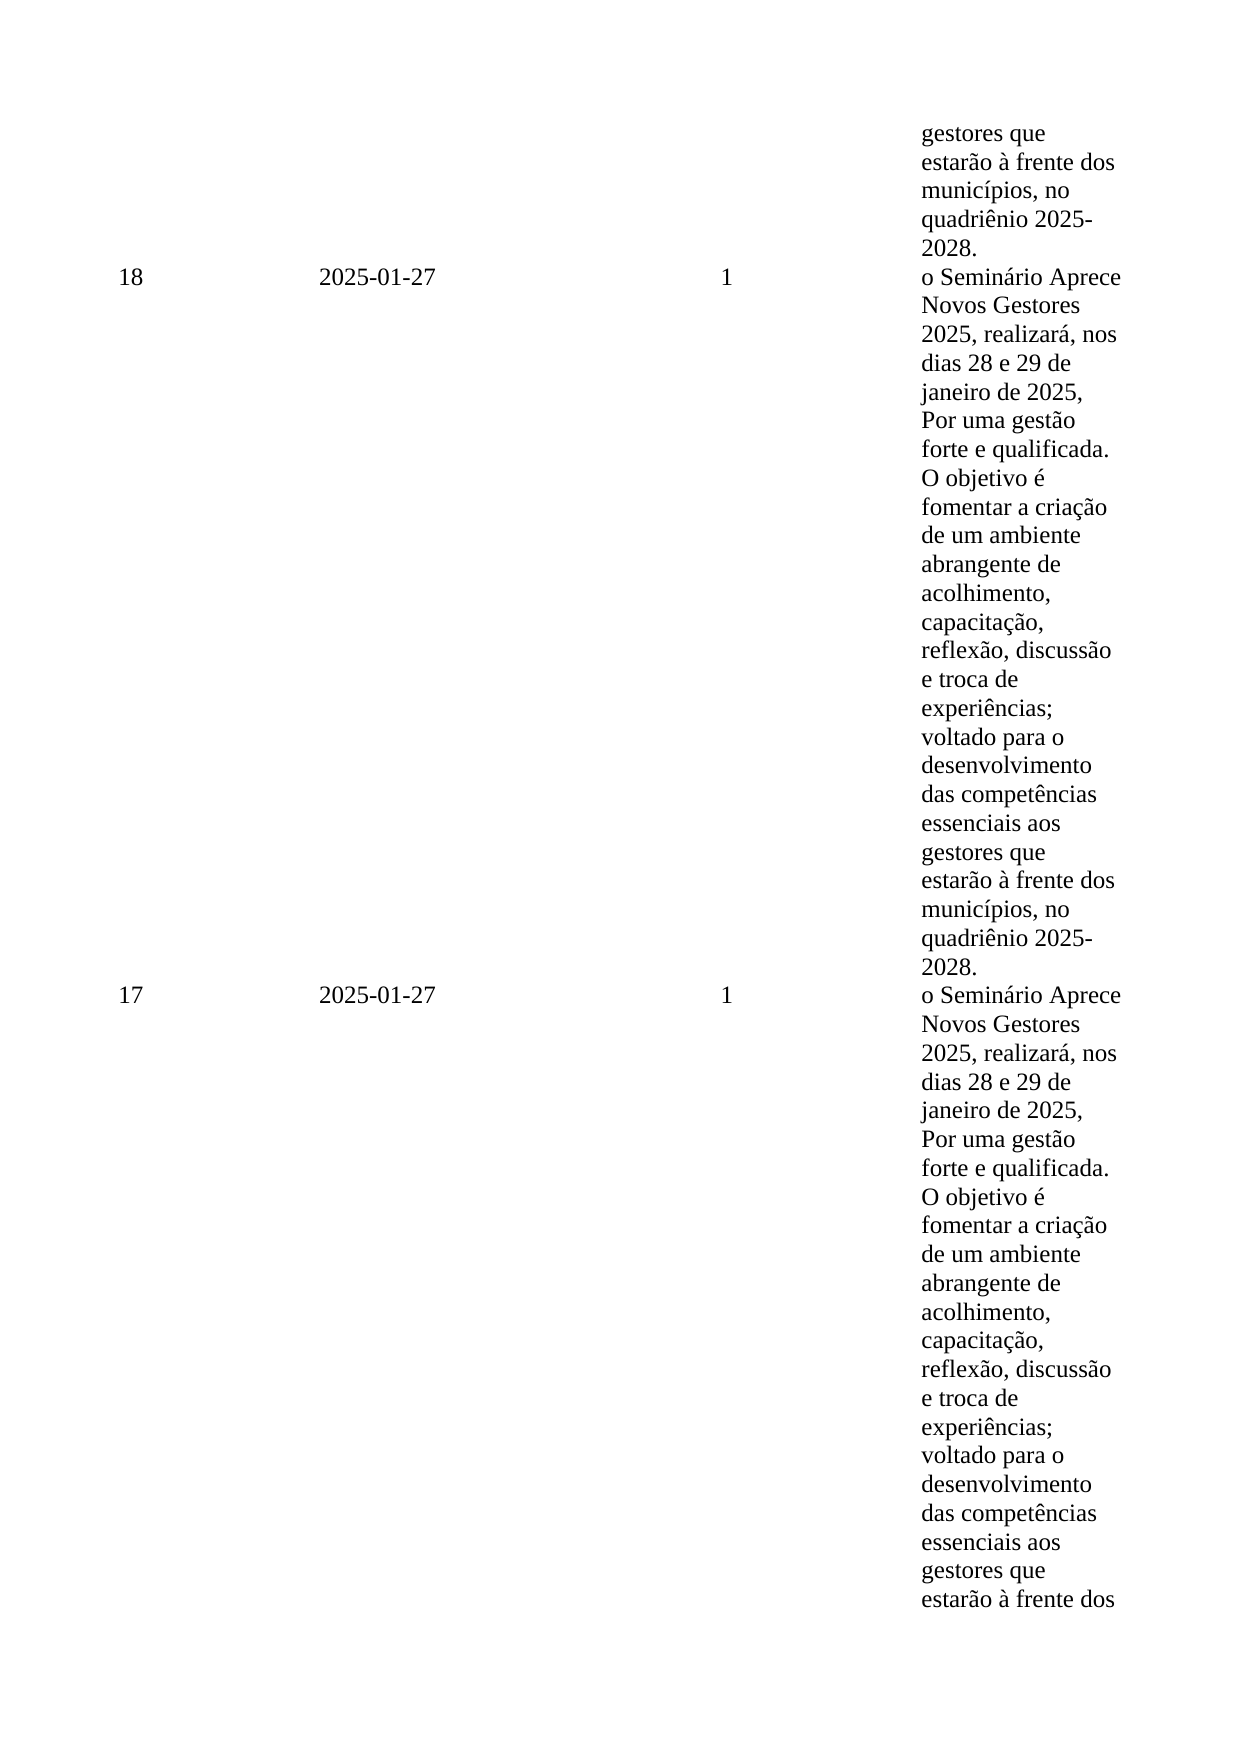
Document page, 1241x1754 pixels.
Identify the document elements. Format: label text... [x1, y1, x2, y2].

table_cell 2025-01-27 [319, 981, 519, 1613]
table_cell 2025-01-27 [319, 262, 519, 981]
table_cell [520, 262, 720, 981]
table_cell [520, 981, 720, 1613]
table_cell [319, 118, 519, 262]
table_cell [118, 118, 319, 262]
table_cell 1 [720, 981, 921, 1613]
table_cell [520, 118, 720, 262]
table_cell o Seminário Aprece Novos Gestores 2025, realizará, nos dias 28 e 29 de janeiro de 2025, Por uma gestão forte e qualificada. O objetivo é fomentar a criação de um ambiente abrangente de acolhimento, capacitação, reflexão, discussão e troca de experiências; voltado para o desenvolvimento das competências essenciais aos gestores que estarão à frente dos municípios, no quadriênio 2025-2028. [921, 262, 1122, 981]
table_cell [720, 118, 921, 262]
table_cell gestores que estarão à frente dos municípios, no quadriênio 2025-2028. [921, 118, 1122, 262]
table_cell o Seminário Aprece Novos Gestores 2025, realizará, nos dias 28 e 29 de janeiro de 2025, Por uma gestão forte e qualificada. O objetivo é fomentar a criação de um ambiente abrangente de acolhimento, capacitação, reflexão, discussão e troca de experiências; voltado para o desenvolvimento das competências essenciais aos gestores que estarão à frente dos [921, 981, 1122, 1613]
table_cell 17 [118, 981, 319, 1613]
table_cell 18 [118, 262, 319, 981]
table_cell 1 [720, 262, 921, 981]
